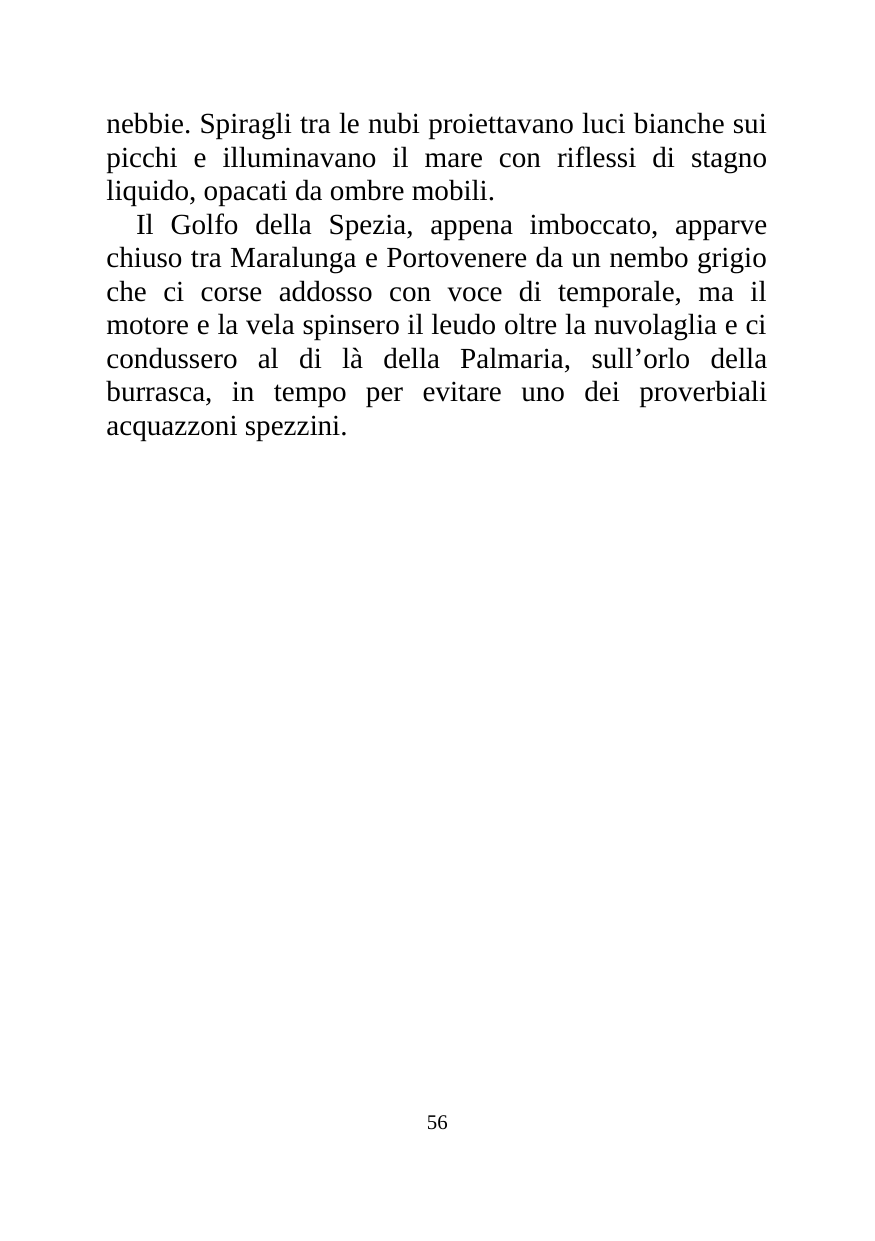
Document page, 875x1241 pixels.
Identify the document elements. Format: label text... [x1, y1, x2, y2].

text Il Golfo della Spezia, appena imboccato, apparve chiuso tra Maralunga e Portovenere da un nembo grigio che ci corse addosso con voce di temporale, ma il motore e la vela spinsero il leudo oltre la nuvolaglia e ci condussero al di là della Palmaria, sull’orlo della burrasca, in tempo per evitare uno dei proverbiali acquazzoni spezzini. [106, 207, 768, 442]
text nebbie. Spiragli tra le nubi proiettavano luci bianche sui picchi e illuminavano il mare con riflessi di stagno liquido, opacati da ombre mobili. [106, 106, 768, 207]
